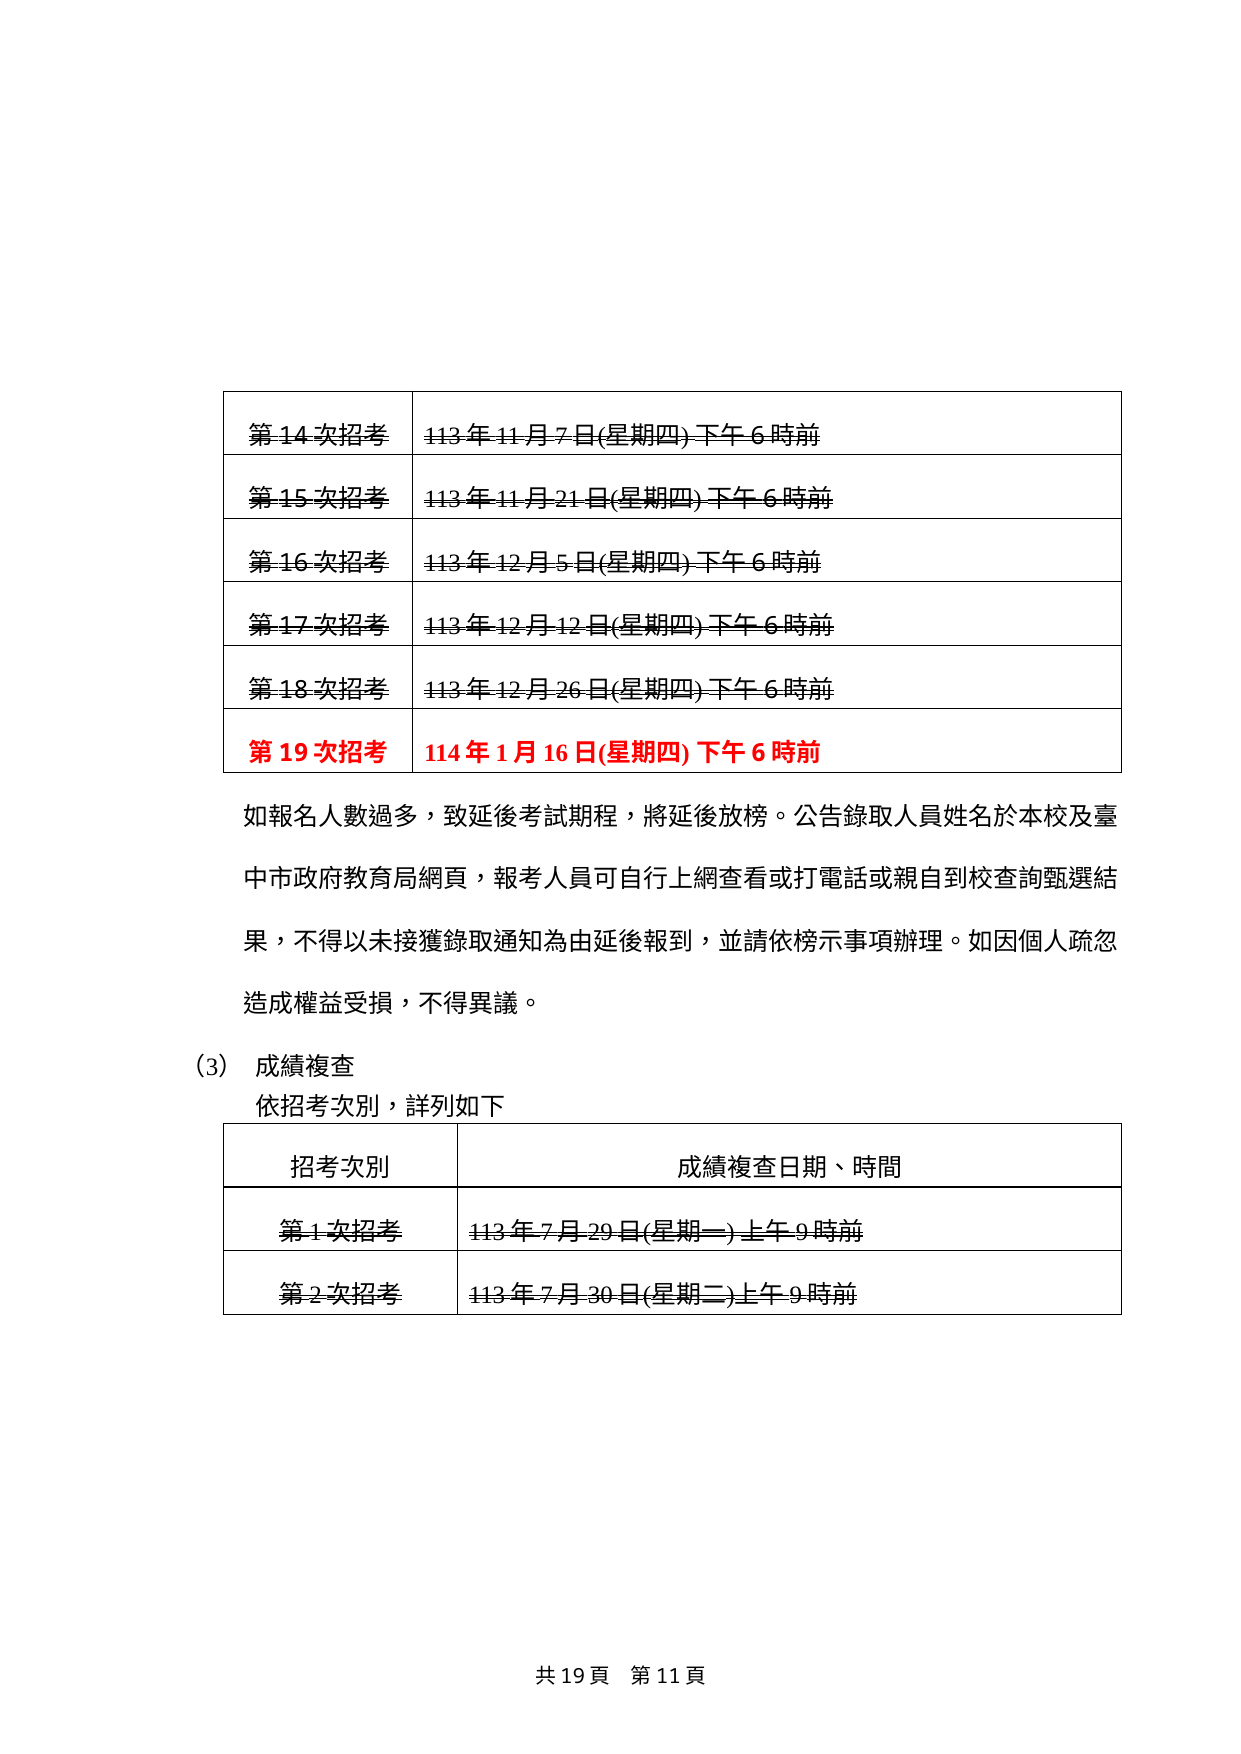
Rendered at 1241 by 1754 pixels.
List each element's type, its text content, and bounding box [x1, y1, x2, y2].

table_cell 第17次招考 [224, 582, 412, 645]
text 如報名人數過多，致延後考試期程，將延後放榜。公告錄取人員姓名於本校及臺中市政府教育局網頁，報考人員可自行上網查看或打電話或親自到校查詢甄選結果，不得以未接獲錄取通知為由延後報到，並請依榜示事項辦理。如因個人疏忽造成權益受損，不得異議。 [243, 773, 1122, 1023]
table_cell 114年1月16日(星期四) 下午6時前 [413, 709, 1121, 772]
table_cell 第16次招考 [224, 519, 412, 581]
table_cell 第18次招考 [224, 646, 412, 708]
table_cell 113年11月7日(星期四) 下午6時前 [413, 392, 1121, 454]
table_cell 113年12月5日(星期四) 下午6時前 [413, 519, 1121, 581]
table_header 招考次別 [224, 1124, 457, 1186]
table_header 成績複查日期、時間 [458, 1124, 1121, 1186]
table_cell 113年7月29日(星期一) 上午9時前 [458, 1188, 1121, 1250]
table_cell 113年12月26日(星期四) 下午6時前 [413, 646, 1121, 708]
table_cell 第15次招考 [224, 455, 412, 518]
table_cell 113年7月30日(星期二)上午9時前 [458, 1251, 1121, 1313]
table_cell 第1次招考 [224, 1188, 457, 1250]
text 依招考次別，詳列如下 [256, 1085, 1122, 1123]
table_cell 第2次招考 [224, 1251, 457, 1313]
table_cell 第19次招考 [224, 709, 412, 772]
table_cell 113年12月12日(星期四) 下午6時前 [413, 582, 1121, 645]
table_cell 第14次招考 [224, 392, 412, 454]
list 成績複查 [181, 1023, 1122, 1085]
table_cell 113年11月21日(星期四) 下午6時前 [413, 455, 1121, 518]
